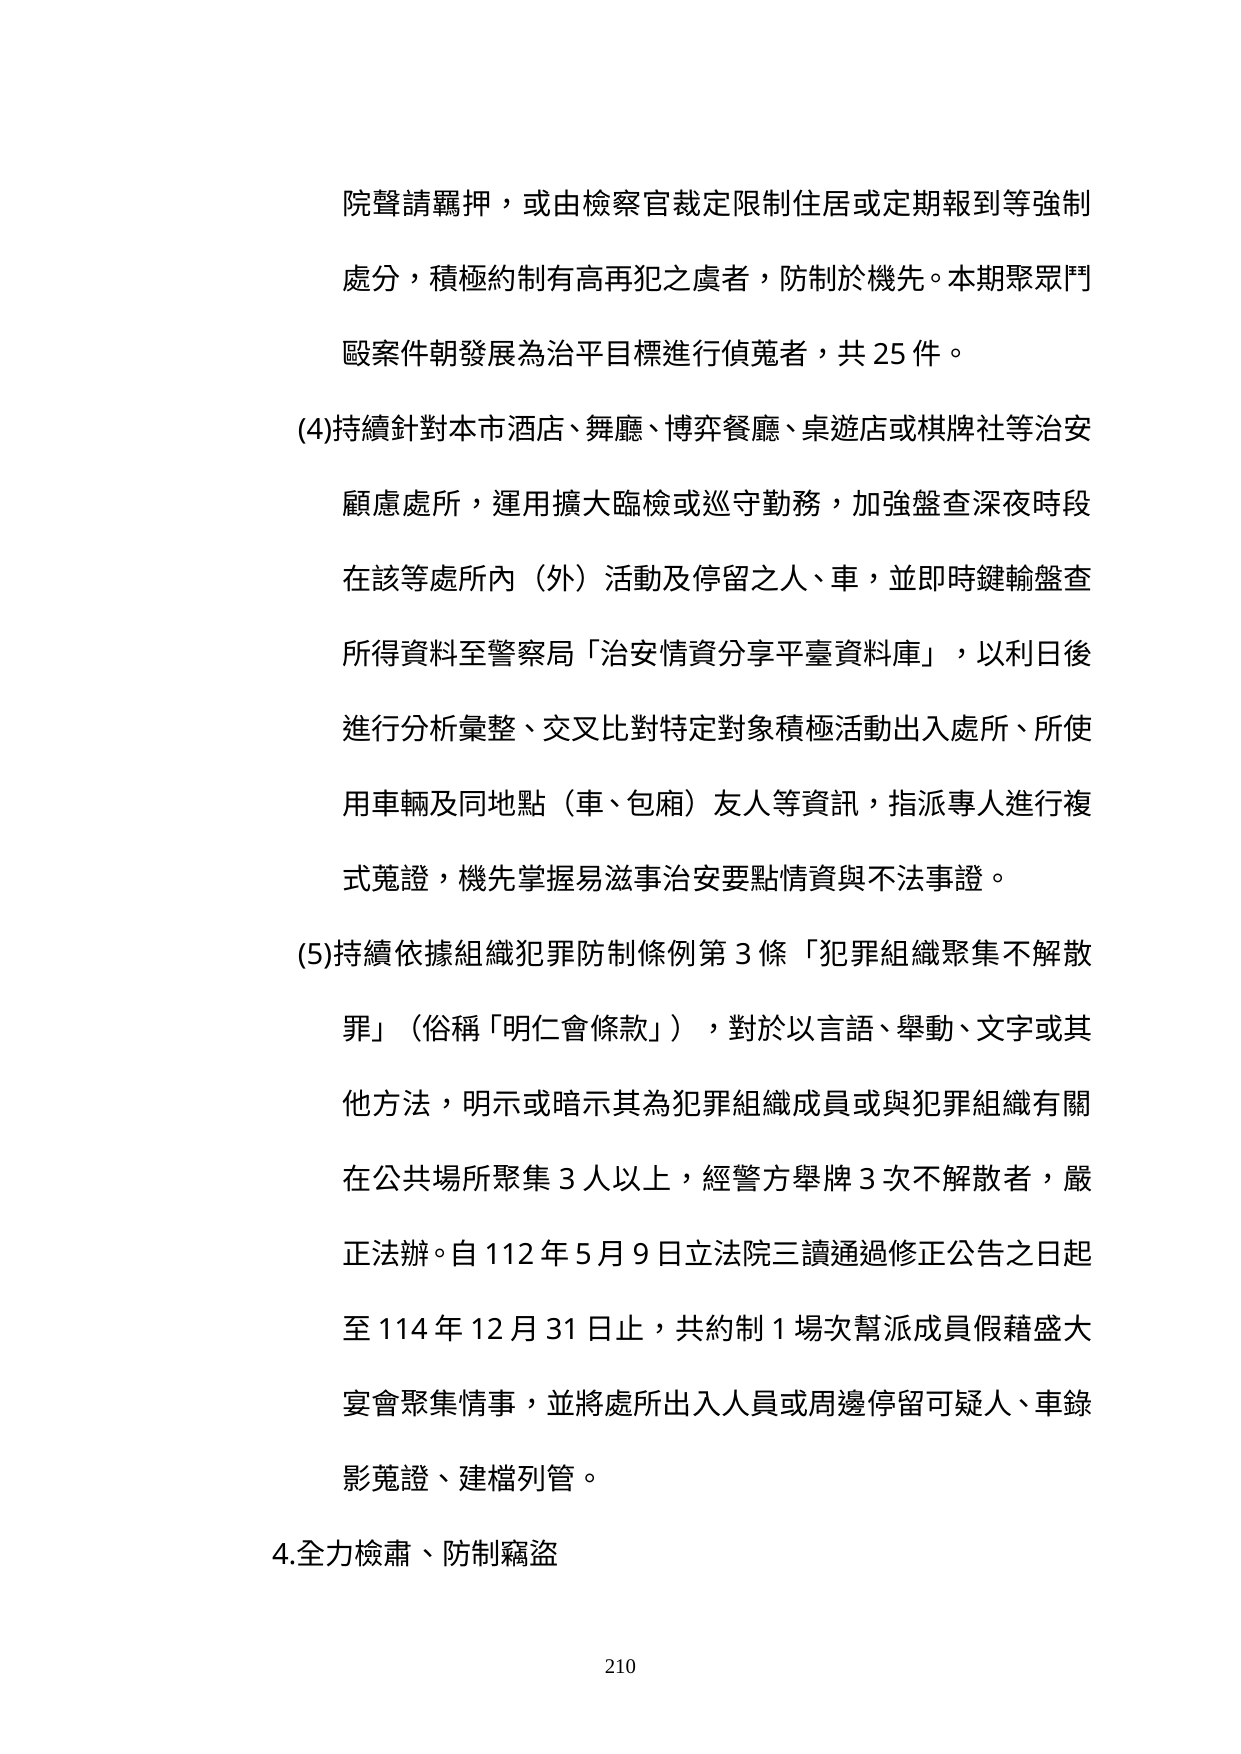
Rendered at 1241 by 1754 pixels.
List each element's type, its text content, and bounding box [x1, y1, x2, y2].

text (4)持續針對本市酒店、舞廳、博弈餐廳、桌遊店或棋牌社等治安顧慮處所，運用擴大臨檢或巡守勤務，加強盤查深夜時段在該等處所內（外）活動及停留之人、車，並即時鍵輸盤查所得資料至警察局「治安情資分享平臺資料庫」，以利日後進行分析彙整、交叉比對特定對象積極活動出入處所、所使用車輛及同地點（車、包廂）友人等資訊，指派專人進行複式蒐證，機先掌握易滋事治安要點情資與不法事證。 [298, 389, 1092, 914]
text 院聲請羈押，或由檢察官裁定限制住居或定期報到等強制處分，積極約制有高再犯之虞者，防制於機先。本期聚眾鬥毆案件朝發展為治平目標進行偵蒐者，共25件。 [298, 164, 1092, 389]
text 4.全力檢肅、防制竊盜 [272, 1514, 1092, 1589]
text (5)持續依據組織犯罪防制條例第3條「犯罪組織聚集不解散罪」（俗稱「明仁會條款」），對於以言語、舉動、文字或其他方法，明示或暗示其為犯罪組織成員或與犯罪組織有關，在公共場所聚集3人以上，經警方舉牌3次不解散者，嚴正法辦。自112年5月9日立法院三讀通過修正公告之日起至114年12月31日止，共約制1場次幫派成員假藉盛大宴會聚集情事，並將處所出入人員或周邊停留可疑人、車錄影蒐證、建檔列管。 [298, 914, 1092, 1514]
